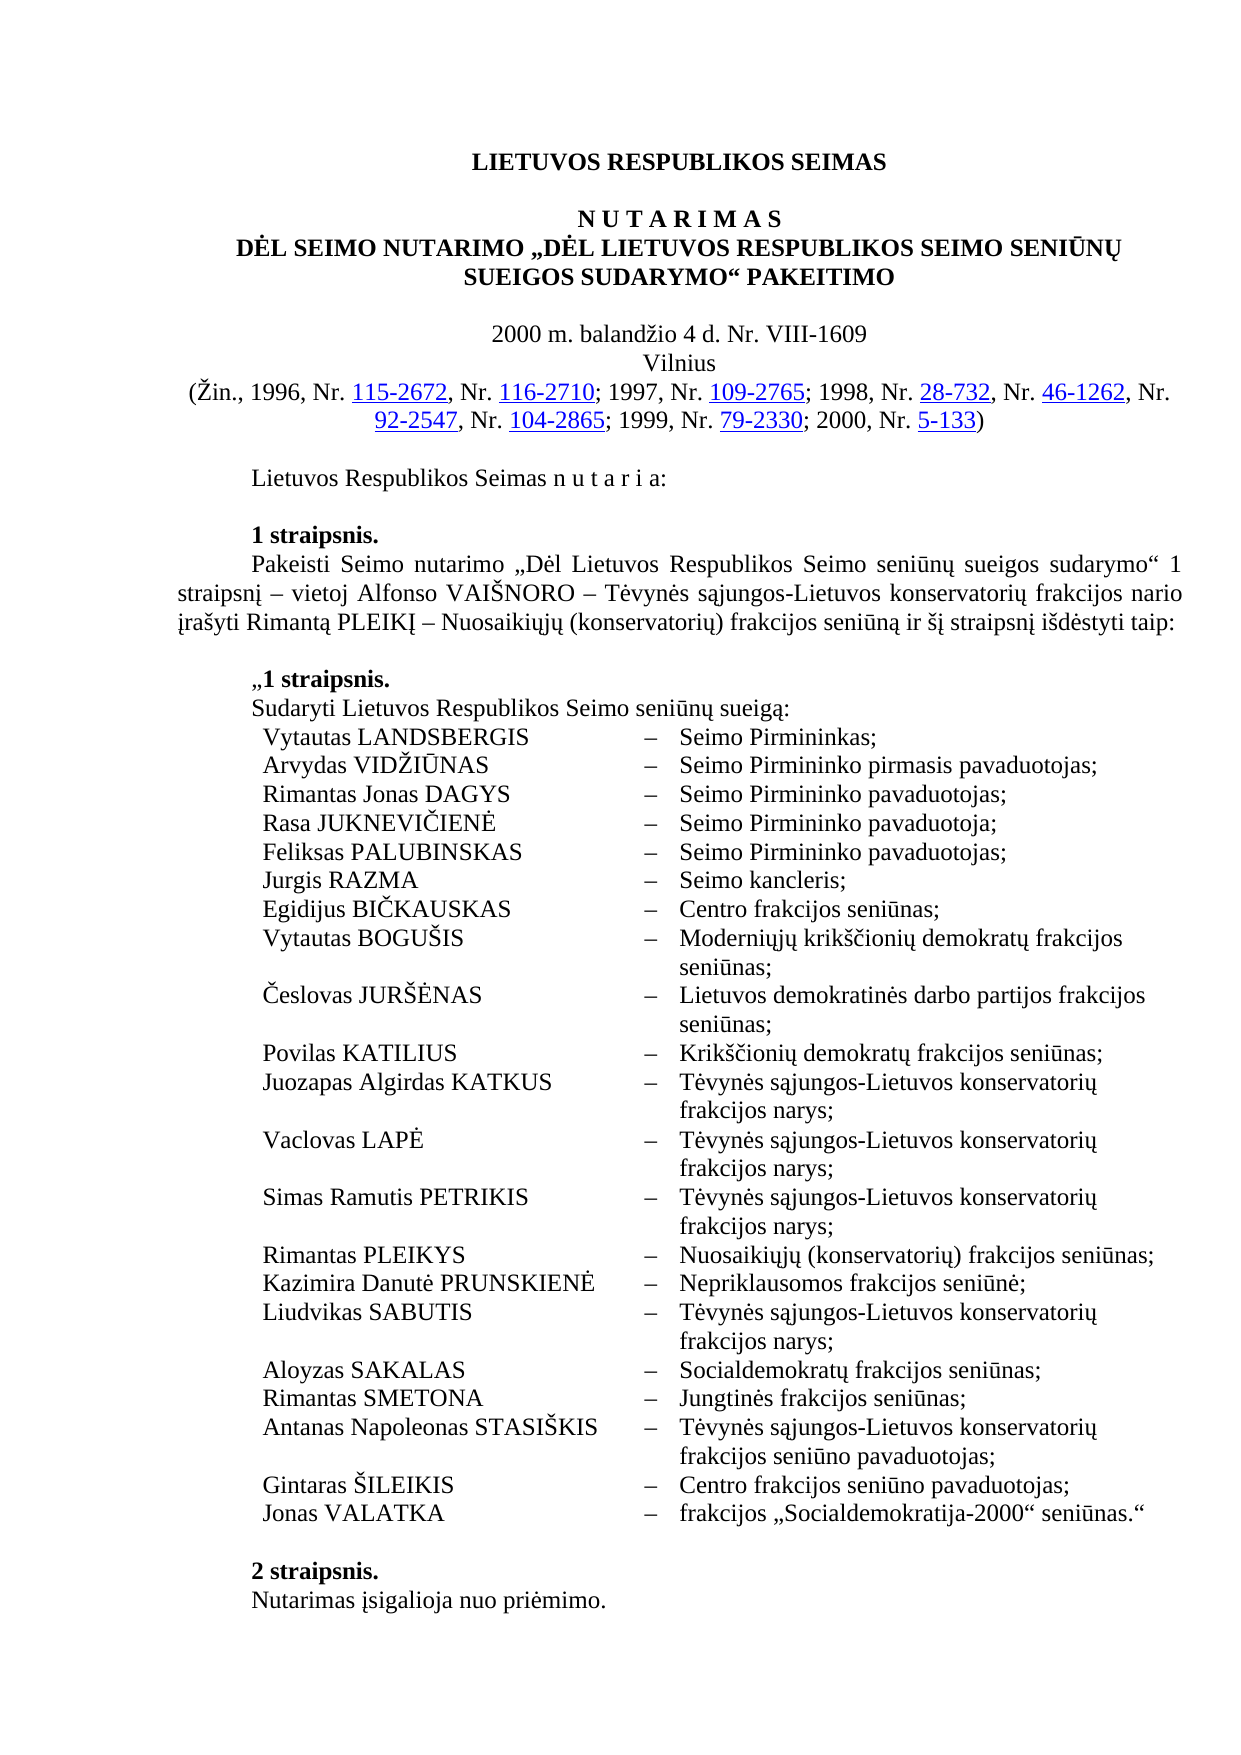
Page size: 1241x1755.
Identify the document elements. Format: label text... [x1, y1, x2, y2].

table_cell Centro frakcijos seniūno pavaduotojas; [668, 1470, 1181, 1498]
table_cell frakcijos „Socialdemokratija-2000“ seniūnas.“ [668, 1499, 1181, 1527]
table_cell Rasa JUKNEVIČIENĖ [177, 808, 633, 837]
table_cell Povilas KATILIUS [177, 1038, 633, 1067]
table_cell – [633, 837, 668, 866]
table_cell – [633, 779, 668, 808]
table_cell – [633, 1355, 668, 1383]
table_cell Liudvikas SABUTIS [177, 1297, 633, 1355]
table_cell Juozapas Algirdas KATKUS [177, 1067, 633, 1125]
table_cell Vaclovas LAPĖ [177, 1125, 633, 1182]
table_cell – [633, 808, 668, 837]
table_cell – [633, 751, 668, 779]
text Sudaryti Lietuvos Respublikos Seimo seniūnų sueigą: [177, 693, 1174, 722]
text N U T A R I M A S [177, 204, 1181, 233]
table_cell Lietuvos demokratinės darbo partijos frakcijos seniūnas; [668, 981, 1181, 1038]
table_cell – [633, 1470, 668, 1498]
text DĖL SEIMO NUTARIMO „DĖL LIETUVOS RESPUBLIKOS SEIMO SENIŪNŲ SUEIGOS SUDARYMO“ PAKEITIMO [177, 233, 1181, 291]
table_cell Simas Ramutis PETRIKIS [177, 1182, 633, 1240]
table_cell Feliksas PALUBINSKAS [177, 837, 633, 866]
table_cell Seimo kancleris; [668, 866, 1181, 894]
table_header Seimo Pirmininkas; [668, 722, 1181, 751]
table_header Vytautas LANDSBERGIS [177, 722, 633, 751]
table_cell Seimo Pirmininko pirmasis pavaduotojas; [668, 751, 1181, 779]
text 2000 m. balandžio 4 d. Nr. VIII-1609 [177, 319, 1181, 348]
table_cell Egidijus BIČKAUSKAS [177, 894, 633, 923]
text 1 straipsnis. [177, 521, 1183, 549]
text (Žin., 1996, Nr. 115-2672, Nr. 116-2710; 1997, Nr. 109-2765; 1998, Nr. 28-732, Nr. 46-1262, Nr. 92-2547, Nr. 104-2865; 1999, Nr. 79-2330; 2000, Nr. 5-133) [177, 377, 1181, 434]
table_cell – [633, 1125, 668, 1182]
table_cell Jonas VALATKA [177, 1499, 633, 1527]
table_cell Rimantas SMETONA [177, 1384, 633, 1412]
table_cell Nuosaikiųjų (konservatorių) frakcijos seniūnas; [668, 1240, 1181, 1268]
text „1 straipsnis. [177, 664, 1183, 693]
table_cell Socialdemokratų frakcijos seniūnas; [668, 1355, 1181, 1383]
text Pakeisti Seimo nutarimo „Dėl Lietuvos Respublikos Seimo seniūnų sueigos sudarymo“ 1 straipsnį – vietoj Alfonso VAIŠNORO – Tėvynės sąjungos-Lietuvos konservatorių frakcijos nario įrašyti Rimantą PLEIKĮ – Nuosaikiųjų (konservatorių) frakcijos seniūną ir šį straipsnį išdėstyti taip: [177, 549, 1183, 636]
table_cell Aloyzas SAKALAS [177, 1355, 633, 1383]
table_cell Nepriklausomos frakcijos seniūnė; [668, 1269, 1181, 1297]
text LIETUVOS RESPUBLIKOS SEIMAS [177, 147, 1181, 176]
table_cell Rimantas PLEIKYS [177, 1240, 633, 1268]
table_cell – [633, 1269, 668, 1297]
text Nutarimas įsigalioja nuo priėmimo. [177, 1585, 1174, 1613]
table_cell Tėvynės sąjungos-Lietuvos konservatorių frakcijos narys; [668, 1125, 1181, 1182]
table_cell – [633, 1499, 668, 1527]
table_cell – [633, 866, 668, 894]
text Lietuvos Respublikos Seimas nutaria: [177, 463, 1183, 492]
table_cell Centro frakcijos seniūnas; [668, 894, 1181, 923]
table_cell Seimo Pirmininko pavaduotojas; [668, 837, 1181, 866]
text 2 straipsnis. [177, 1556, 1174, 1585]
table_cell Tėvynės sąjungos-Lietuvos konservatorių frakcijos narys; [668, 1182, 1181, 1240]
table_header – [633, 722, 668, 751]
table_cell – [633, 1067, 668, 1125]
table_cell Rimantas Jonas DAGYS [177, 779, 633, 808]
table_cell – [633, 981, 668, 1038]
table_cell – [633, 1384, 668, 1412]
table_cell Tėvynės sąjungos-Lietuvos konservatorių frakcijos seniūno pavaduotojas; [668, 1412, 1181, 1470]
table_cell – [633, 1412, 668, 1470]
table_cell Tėvynės sąjungos-Lietuvos konservatorių frakcijos narys; [668, 1297, 1181, 1355]
table_cell Krikščionių demokratų frakcijos seniūnas; [668, 1038, 1181, 1067]
table_cell – [633, 1240, 668, 1268]
table_cell Antanas Napoleonas STASIŠKIS [177, 1412, 633, 1470]
table_cell Česlovas JURŠĖNAS [177, 981, 633, 1038]
table_cell – [633, 894, 668, 923]
table_cell – [633, 1038, 668, 1067]
table_cell Jurgis RAZMA [177, 866, 633, 894]
table_cell – [633, 1297, 668, 1355]
table_cell Jungtinės frakcijos seniūnas; [668, 1384, 1181, 1412]
table_cell Tėvynės sąjungos-Lietuvos konservatorių frakcijos narys; [668, 1067, 1181, 1125]
text Vilnius [177, 348, 1181, 377]
table_cell Gintaras ŠILEIKIS [177, 1470, 633, 1498]
table_cell Moderniųjų krikščionių demokratų frakcijos seniūnas; [668, 923, 1181, 981]
table_cell Seimo Pirmininko pavaduotoja; [668, 808, 1181, 837]
table_cell – [633, 923, 668, 981]
table_cell Arvydas VIDŽIŪNAS [177, 751, 633, 779]
table_cell Vytautas BOGUŠIS [177, 923, 633, 981]
table_cell – [633, 1182, 668, 1240]
table_cell Seimo Pirmininko pavaduotojas; [668, 779, 1181, 808]
table_cell Kazimira Danutė PRUNSKIENĖ [177, 1269, 633, 1297]
